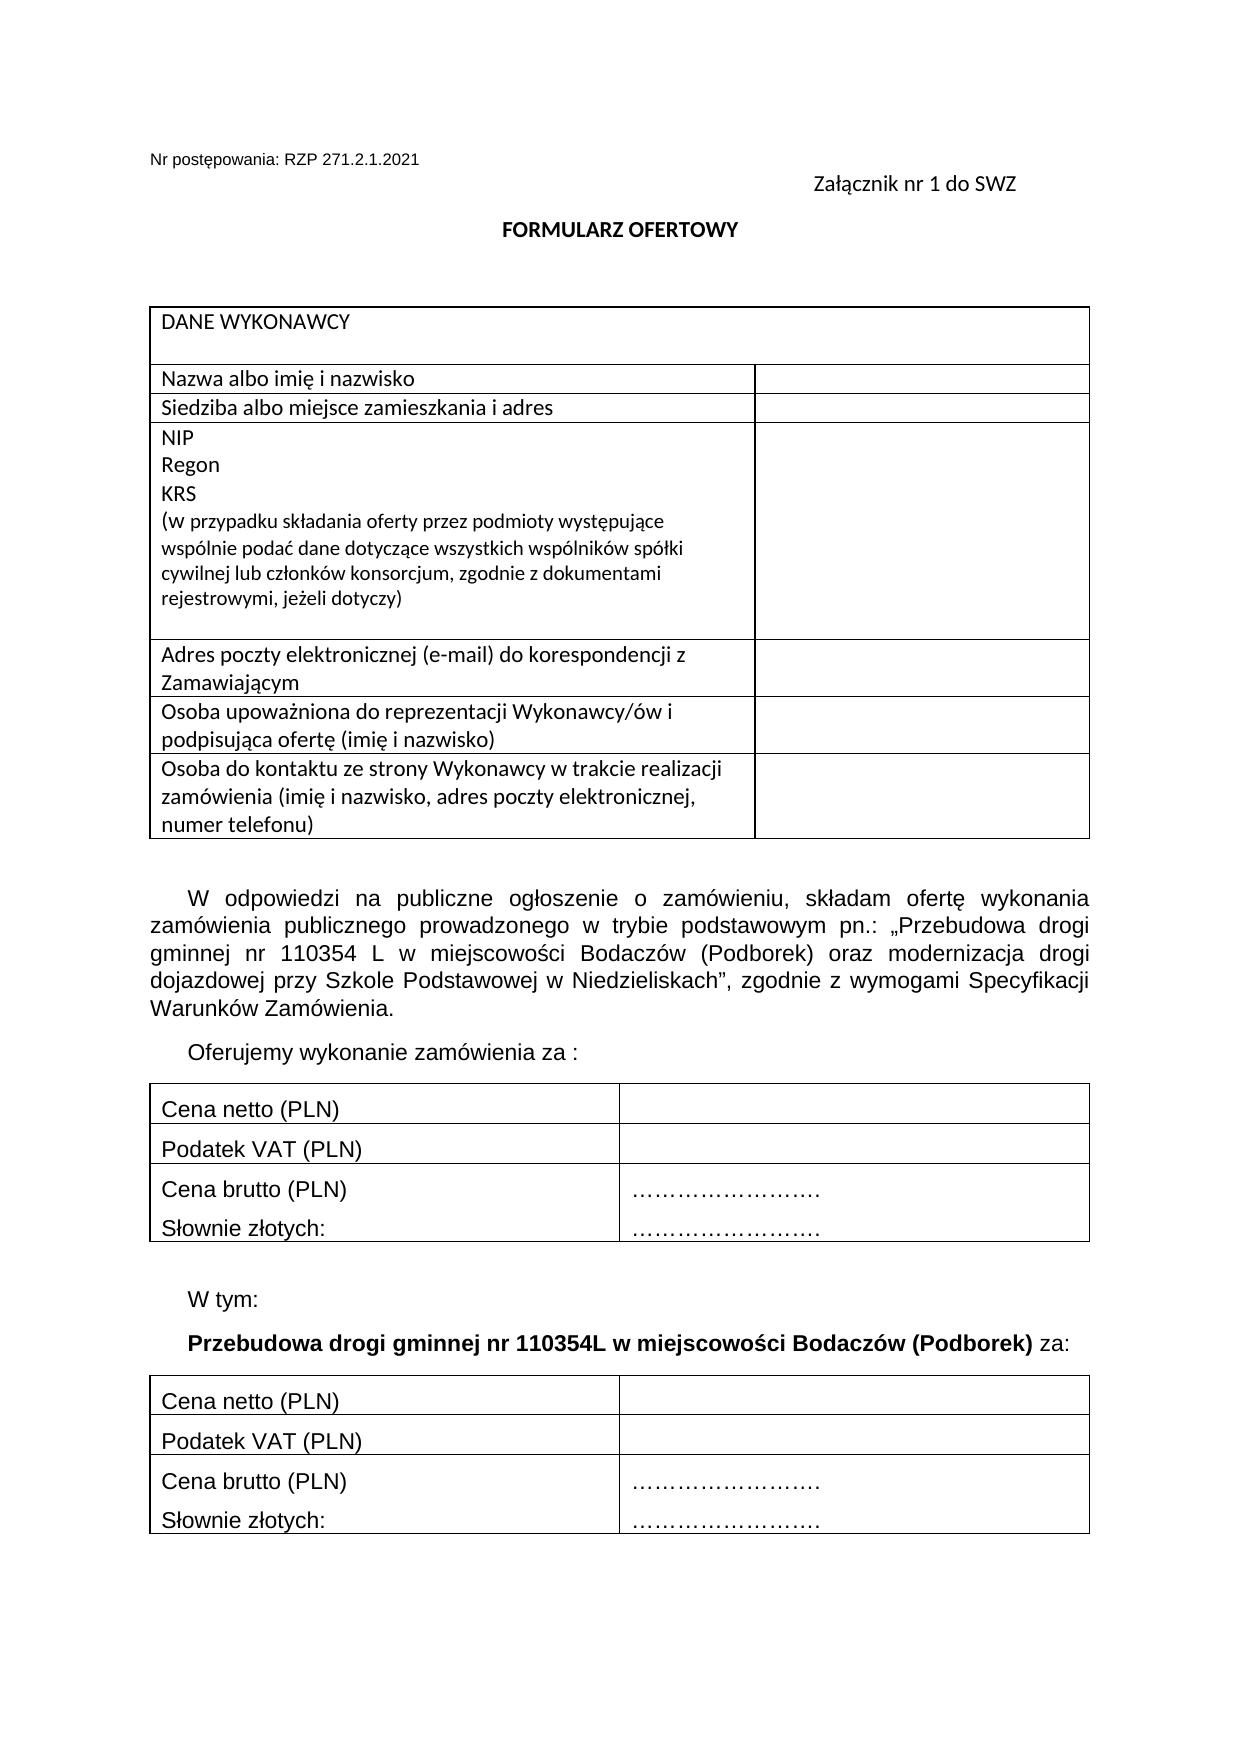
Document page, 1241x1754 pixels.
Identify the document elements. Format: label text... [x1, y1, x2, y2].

table_header DANE WYKONAWCY [151, 308, 1089, 363]
text Przebudowa drogi gminnej nr 110354L w miejscowości Bodaczów (Podborek) za: [150, 1330, 1090, 1357]
table_cell Podatek VAT (PLN) [151, 1415, 619, 1454]
table_cell Osoba do kontaktu ze strony Wykonawcy w trakcie realizacji zamówienia (imię i nazwisko, adres poczty elektronicznej, numer telefonu) [151, 754, 754, 838]
table_cell ……………………. ……………………. [620, 1164, 1089, 1241]
table_cell [756, 640, 1089, 696]
table_cell [620, 1415, 1089, 1454]
table_cell [756, 365, 1089, 392]
table_header Cena netto (PLN) [151, 1084, 619, 1123]
table_cell [756, 394, 1089, 422]
table_header Cena netto (PLN) [151, 1376, 619, 1414]
table_cell Cena brutto (PLN) Słownie złotych: [151, 1455, 619, 1533]
table_cell [620, 1124, 1089, 1162]
table_cell Siedziba albo miejsce zamieszkania i adres [151, 394, 754, 422]
table_cell [756, 697, 1089, 753]
text Nr postępowania: RZP 271.2.1.2021 [150, 150, 1090, 169]
text Oferujemy wykonanie zamówienia za : [150, 1039, 1090, 1065]
table_cell ……………………. ……………………. [620, 1455, 1089, 1533]
text W odpowiedzi na publiczne ogłoszenie o zamówieniu, składam ofertę wykonania zamówienia publicznego prowadzonego w trybie podstawowym pn.: „Przebudowa drogi gminnej nr 110354 L w miejscowości Bodaczów (Podborek) oraz modernizacja drogi dojazdowej przy Szkole Podstawowej w Niedzieliskach”, zgodnie z wymogami Specyfikacji Warunków Zamówienia. [150, 885, 1090, 1021]
table_cell Cena brutto (PLN) Słownie złotych: [151, 1164, 619, 1241]
table_cell Nazwa albo imię i nazwisko [151, 365, 754, 392]
table_cell [756, 423, 1089, 639]
table_cell NIP Regon KRS (w przypadku składania oferty przez podmioty występujące wspólnie podać dane dotyczące wszystkich wspólników spółki cywilnej lub członków konsorcjum, zgodnie z dokumentami rejestrowymi, jeżeli dotyczy) [151, 423, 754, 639]
table_header [620, 1084, 1089, 1123]
table_header [620, 1376, 1089, 1414]
text W tym: [150, 1286, 1090, 1313]
text FORMULARZ OFERTOWY [150, 215, 1090, 243]
table_cell Podatek VAT (PLN) [151, 1124, 619, 1162]
table_cell Osoba upoważniona do reprezentacji Wykonawcy/ów i podpisująca ofertę (imię i nazwisko) [151, 697, 754, 753]
text Załącznik nr 1 do SWZ [740, 169, 1090, 197]
table_cell [756, 754, 1089, 838]
table_cell Adres poczty elektronicznej (e-mail) do korespondencji z Zamawiającym [151, 640, 754, 696]
